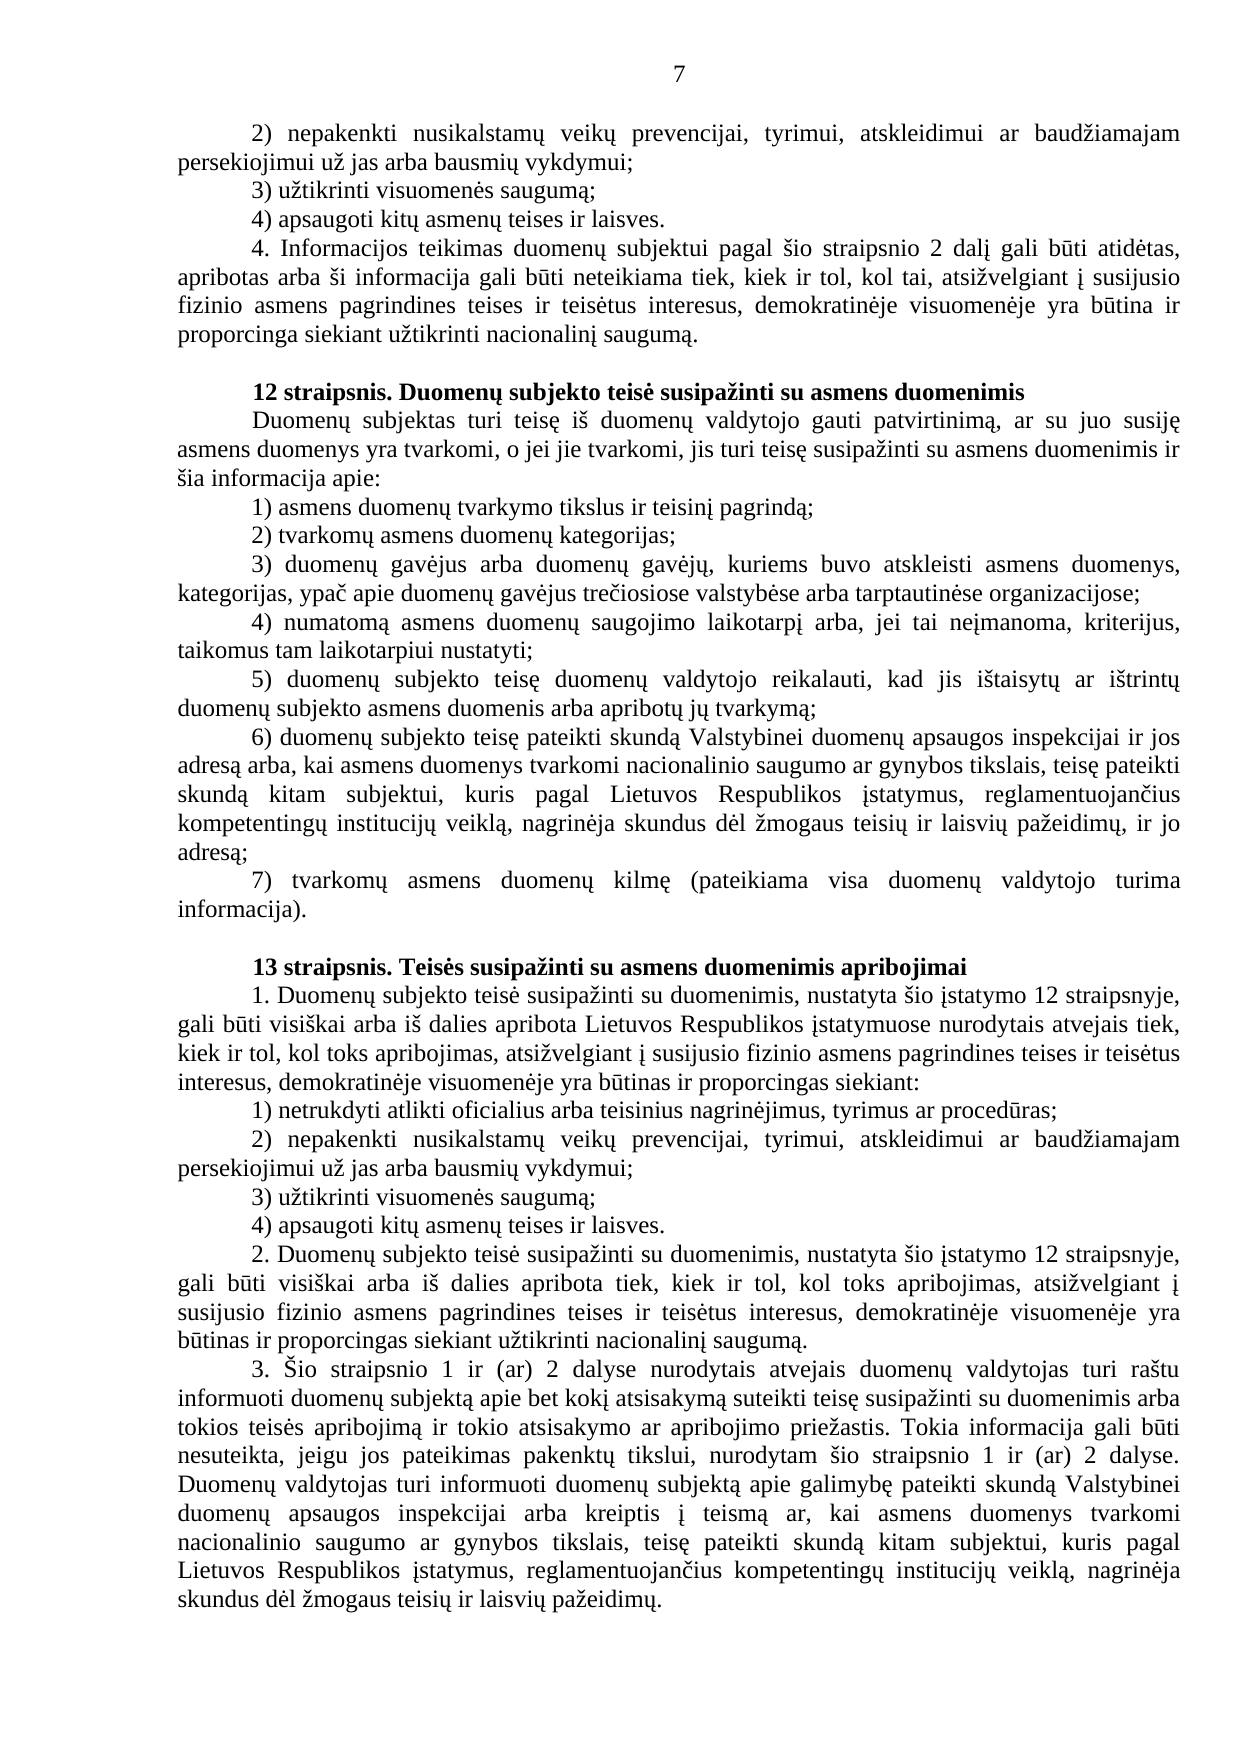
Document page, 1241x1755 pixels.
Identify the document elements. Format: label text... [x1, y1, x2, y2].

text 7) tvarkomų asmens duomenų kilmę (pateikiama visa duomenų valdytojo turima informacija). [177, 866, 1181, 923]
text 1) netrukdyti atlikti oficialius arba teisinius nagrinėjimus, tyrimus ar procedūras; [177, 1096, 1181, 1124]
text 4. Informacijos teikimas duomenų subjektui pagal šio straipsnio 2 dalį gali būti atidėtas, apribotas arba ši informacija gali būti neteikiama tiek, kiek ir tol, kol tai, atsižvelgiant į susijusio fizinio asmens pagrindines teises ir teisėtus interesus, demokratinėje visuomenėje yra būtina ir proporcinga siekiant užtikrinti nacionalinį saugumą. [177, 233, 1181, 348]
text 4) numatomą asmens duomenų saugojimo laikotarpį arba, jei tai neįmanoma, kriterijus, taikomus tam laikotarpiui nustatyti; [177, 607, 1181, 664]
text 1) asmens duomenų tvarkymo tikslus ir teisinį pagrindą; [177, 492, 1181, 521]
text 3) užtikrinti visuomenės saugumą; [177, 1182, 1181, 1211]
text 2. Duomenų subjekto teisė susipažinti su duomenimis, nustatyta šio įstatymo 12 straipsnyje, gali būti visiškai arba iš dalies apribota tiek, kiek ir tol, kol toks apribojimas, atsižvelgiant į susijusio fizinio asmens pagrindines teises ir teisėtus interesus, demokratinėje visuomenėje yra būtinas ir proporcingas siekiant užtikrinti nacionalinį saugumą. [177, 1239, 1181, 1354]
text 6) duomenų subjekto teisę pateikti skundą Valstybinei duomenų apsaugos inspekcijai ir jos adresą arba, kai asmens duomenys tvarkomi nacionalinio saugumo ar gynybos tikslais, teisę pateikti skundą kitam subjektui, kuris pagal Lietuvos Respublikos įstatymus, reglamentuojančius kompetentingų institucijų veiklą, nagrinėja skundus dėl žmogaus teisių ir laisvių pažeidimų, ir jo adresą; [177, 722, 1181, 866]
text 13 straipsnis. Teisės susipažinti su asmens duomenimis apribojimai [252, 952, 1181, 981]
text 3. Šio straipsnio 1 ir (ar) 2 dalyse nurodytais atvejais duomenų valdytojas turi raštu informuoti duomenų subjektą apie bet kokį atsisakymą suteikti teisę susipažinti su duomenimis arba tokios teisės apribojimą ir tokio atsisakymo ar apribojimo priežastis. Tokia informacija gali būti nesuteikta, jeigu jos pateikimas pakenktų tikslui, nurodytam šio straipsnio 1 ir (ar) 2 dalyse. Duomenų valdytojas turi informuoti duomenų subjektą apie galimybę pateikti skundą Valstybinei duomenų apsaugos inspekcijai arba kreiptis į teismą ar, kai asmens duomenys tvarkomi nacionalinio saugumo ar gynybos tikslais, teisę pateikti skundą kitam subjektui, kuris pagal Lietuvos Respublikos įstatymus, reglamentuojančius kompetentingų institucijų veiklą, nagrinėja skundus dėl žmogaus teisių ir laisvių pažeidimų. [177, 1354, 1181, 1613]
text 5) duomenų subjekto teisę duomenų valdytojo reikalauti, kad jis ištaisytų ar ištrintų duomenų subjekto asmens duomenis arba apribotų jų tvarkymą; [177, 664, 1181, 722]
text 3) užtikrinti visuomenės saugumą; [177, 176, 1181, 204]
text Duomenų subjektas turi teisę iš duomenų valdytojo gauti patvirtinimą, ar su juo susiję asmens duomenys yra tvarkomi, o jei jie tvarkomi, jis turi teisę susipažinti su asmens duomenimis ir šia informacija apie: [177, 406, 1181, 492]
text 3) duomenų gavėjus arba duomenų gavėjų, kuriems buvo atskleisti asmens duomenys, kategorijas, ypač apie duomenų gavėjus trečiosiose valstybėse arba tarptautinėse organizacijose; [177, 549, 1181, 607]
text 12 straipsnis. Duomenų subjekto teisė susipažinti su asmens duomenimis [252, 377, 1181, 406]
text 1. Duomenų subjekto teisė susipažinti su duomenimis, nustatyta šio įstatymo 12 straipsnyje, gali būti visiškai arba iš dalies apribota Lietuvos Respublikos įstatymuose nurodytais atvejais tiek, kiek ir tol, kol toks apribojimas, atsižvelgiant į susijusio fizinio asmens pagrindines teises ir teisėtus interesus, demokratinėje visuomenėje yra būtinas ir proporcingas siekiant: [177, 981, 1181, 1096]
text 4) apsaugoti kitų asmenų teises ir laisves. [177, 1211, 1181, 1239]
text 2) nepakenkti nusikalstamų veikų prevencijai, tyrimui, atskleidimui ar baudžiamajam persekiojimui už jas arba bausmių vykdymui; [177, 1124, 1181, 1182]
text 2) tvarkomų asmens duomenų kategorijas; [177, 521, 1181, 549]
text 2) nepakenkti nusikalstamų veikų prevencijai, tyrimui, atskleidimui ar baudžiamajam persekiojimui už jas arba bausmių vykdymui; [177, 118, 1181, 176]
text 4) apsaugoti kitų asmenų teises ir laisves. [177, 204, 1181, 233]
